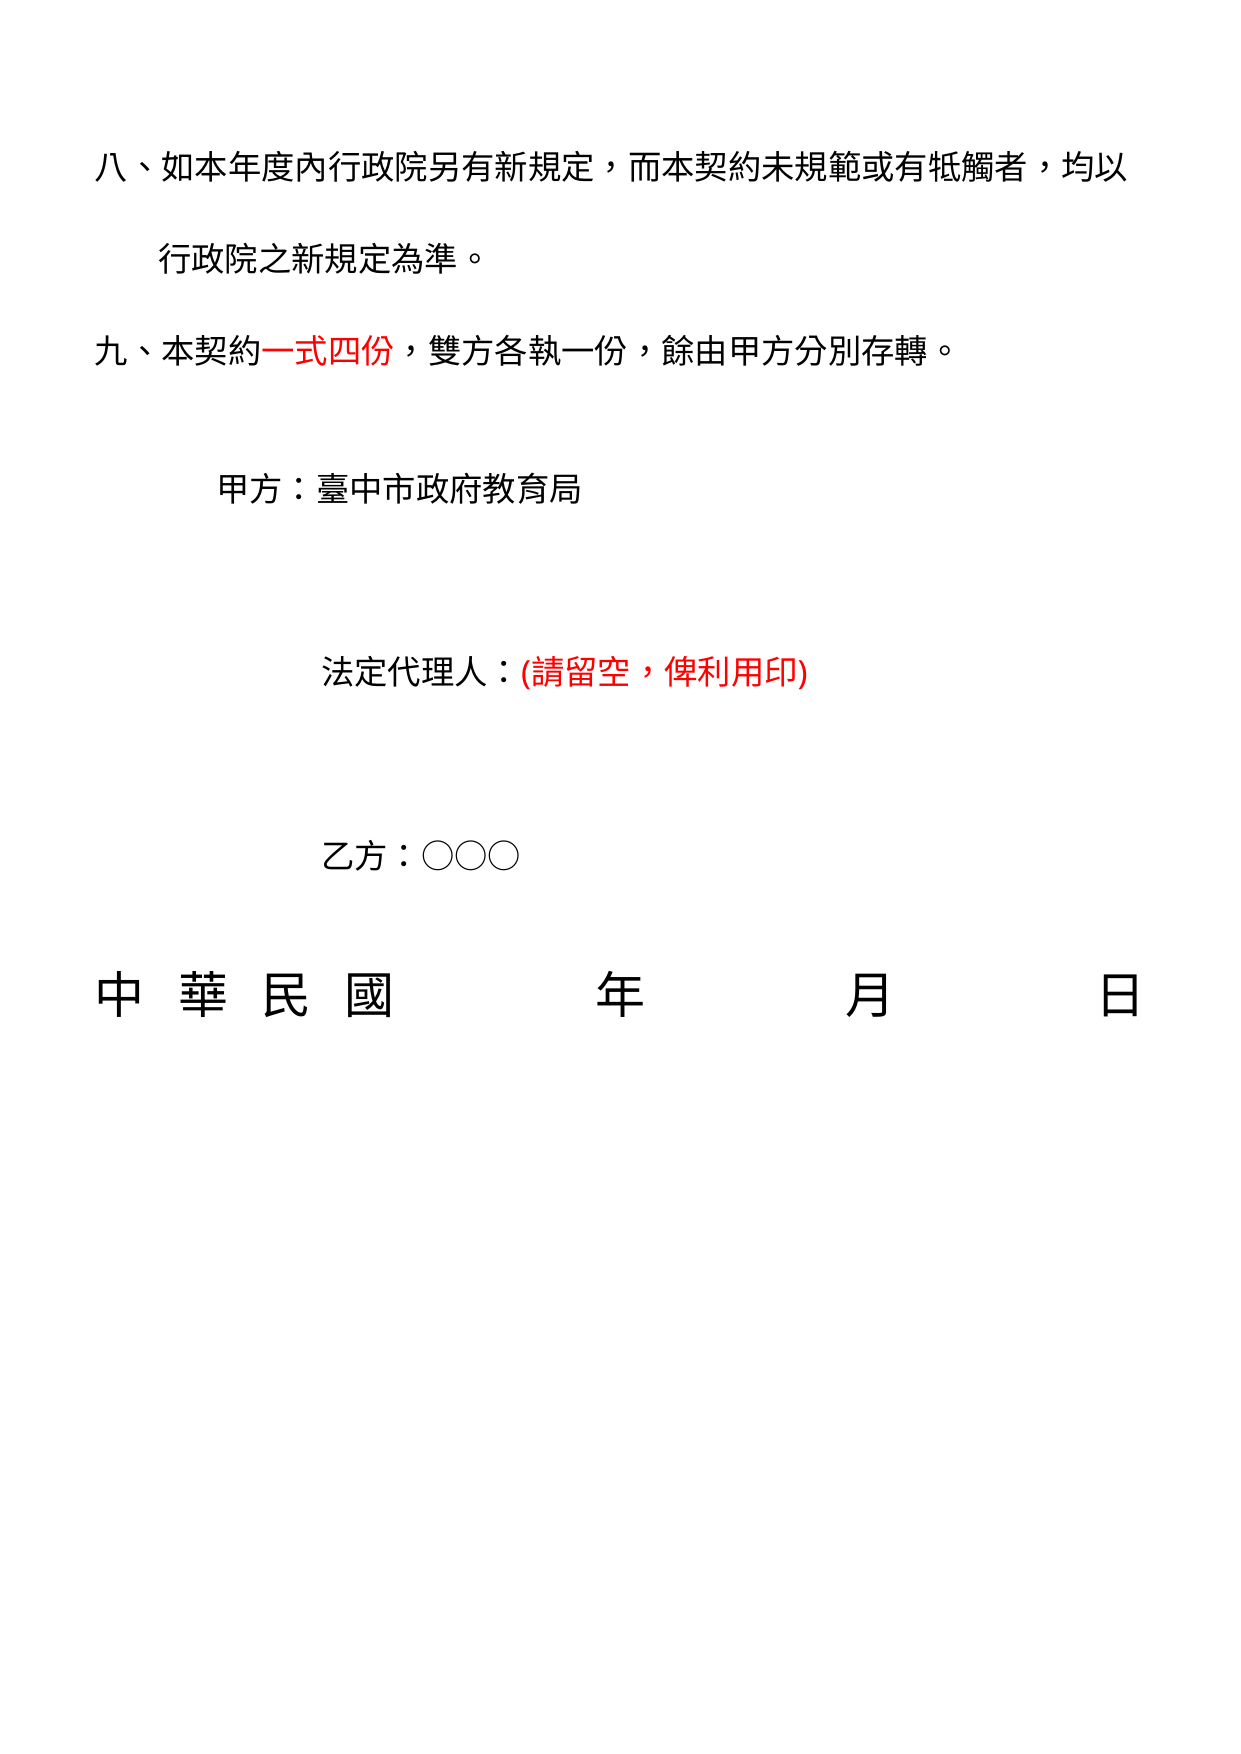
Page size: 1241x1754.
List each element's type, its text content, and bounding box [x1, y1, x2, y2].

text 八、如本年度內行政院另有新規定，而本契約未規範或有牴觸者，均以行政院之新規定為準。 [94, 119, 1146, 303]
text 甲方：臺中市政府教育局 [94, 441, 1146, 532]
text 中華民國 年 月 日 [94, 946, 1146, 1038]
text 乙方：○○○ [94, 808, 1146, 900]
text 法定代理人：(請留空，俾利用印) [94, 624, 1146, 716]
text 九、本契約一式四份，雙方各執一份，餘由甲方分別存轉。 [94, 303, 1146, 394]
